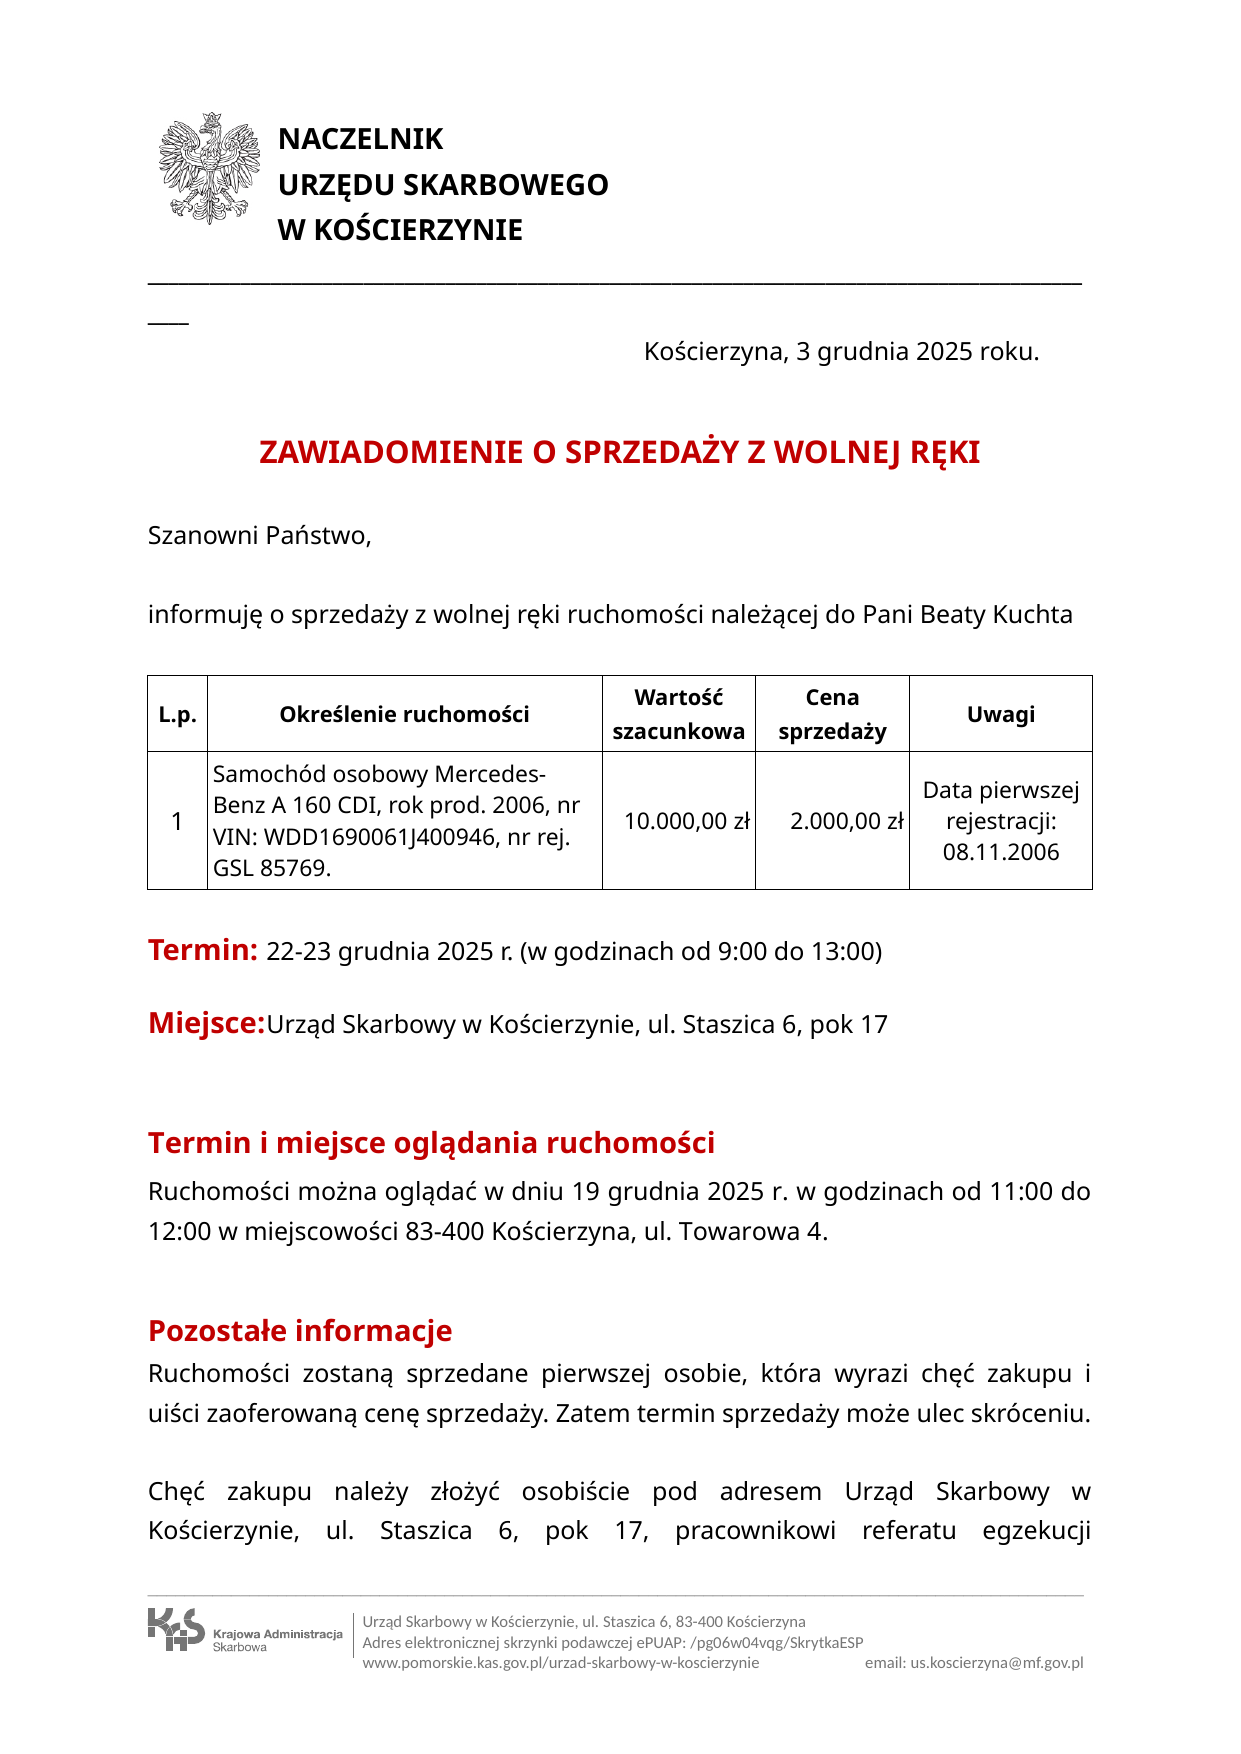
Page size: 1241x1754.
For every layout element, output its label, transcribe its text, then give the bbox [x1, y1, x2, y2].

text Kościerzyna, 3 grudnia 2025 roku. [644, 333, 1093, 367]
table_cell 2.000,00 zł [756, 752, 909, 889]
text Chęć zakupu należy złożyć osobiście pod adresem Urząd Skarbowy w Kościerzynie, ul. Staszica 6, pok 17, pracownikowi referatu egzekucji [148, 1474, 1093, 1547]
table_header Wartość szacunkowa [603, 676, 755, 751]
table_header Określenie ruchomości [208, 676, 602, 751]
table_cell Data pierwszej rejestracji: 08.11.2006 [910, 752, 1092, 889]
table_cell 1 [148, 752, 207, 889]
text Szanowni Państwo, [148, 518, 1093, 552]
text Miejsce: Urząd Skarbowy w Kościerzynie, ul. Staszica 6, pok 17 [148, 1002, 1093, 1042]
table_cell Samochód osobowy Mercedes-Benz A 160 CDI, rok prod. 2006, nr VIN: WDD1690061J400946, nr rej. GSL 85769. [208, 752, 602, 889]
table_header Cena sprzedaży [756, 676, 909, 751]
text Ruchomości można oglądać w dniu 19 grudnia 2025 r. w godzinach od 11:00 do 12:00 w miejscowości 83-400 Kościerzyna, ul. Towarowa 4. [148, 1174, 1093, 1247]
text informuję o sprzedaży z wolnej ręki ruchomości należącej do Pani Beaty Kuchta [148, 596, 1093, 630]
text Pozostałe informacje [148, 1311, 1093, 1350]
text URZĘDU SKARBOWEGO [277, 164, 1093, 203]
text _______________________________________________________________________________________________ [148, 255, 1093, 328]
table_header L.p. [148, 676, 207, 751]
text Termin: 22-23 grudnia 2025 r. (w godzinach od 9:00 do 13:00) [148, 929, 1093, 968]
text Termin i miejsce oglądania ruchomości [148, 1122, 1093, 1162]
text Ruchomości zostaną sprzedane pierwszej osobie, która wyrazi chęć zakupu i uiści zaoferowaną cenę sprzedaży. Zatem termin sprzedaży może ulec skróceniu. [148, 1356, 1093, 1429]
subtitle ZAWIADOMIENIE O SPRZEDAŻY Z WOLNEJ RĘKI [148, 430, 1093, 472]
text NACZELNIK [277, 118, 1093, 158]
table_header Uwagi [910, 676, 1092, 751]
text W KOŚCIERZYNIE [277, 209, 1093, 249]
picture [158, 112, 260, 225]
table_cell 10.000,00 zł [603, 752, 755, 889]
